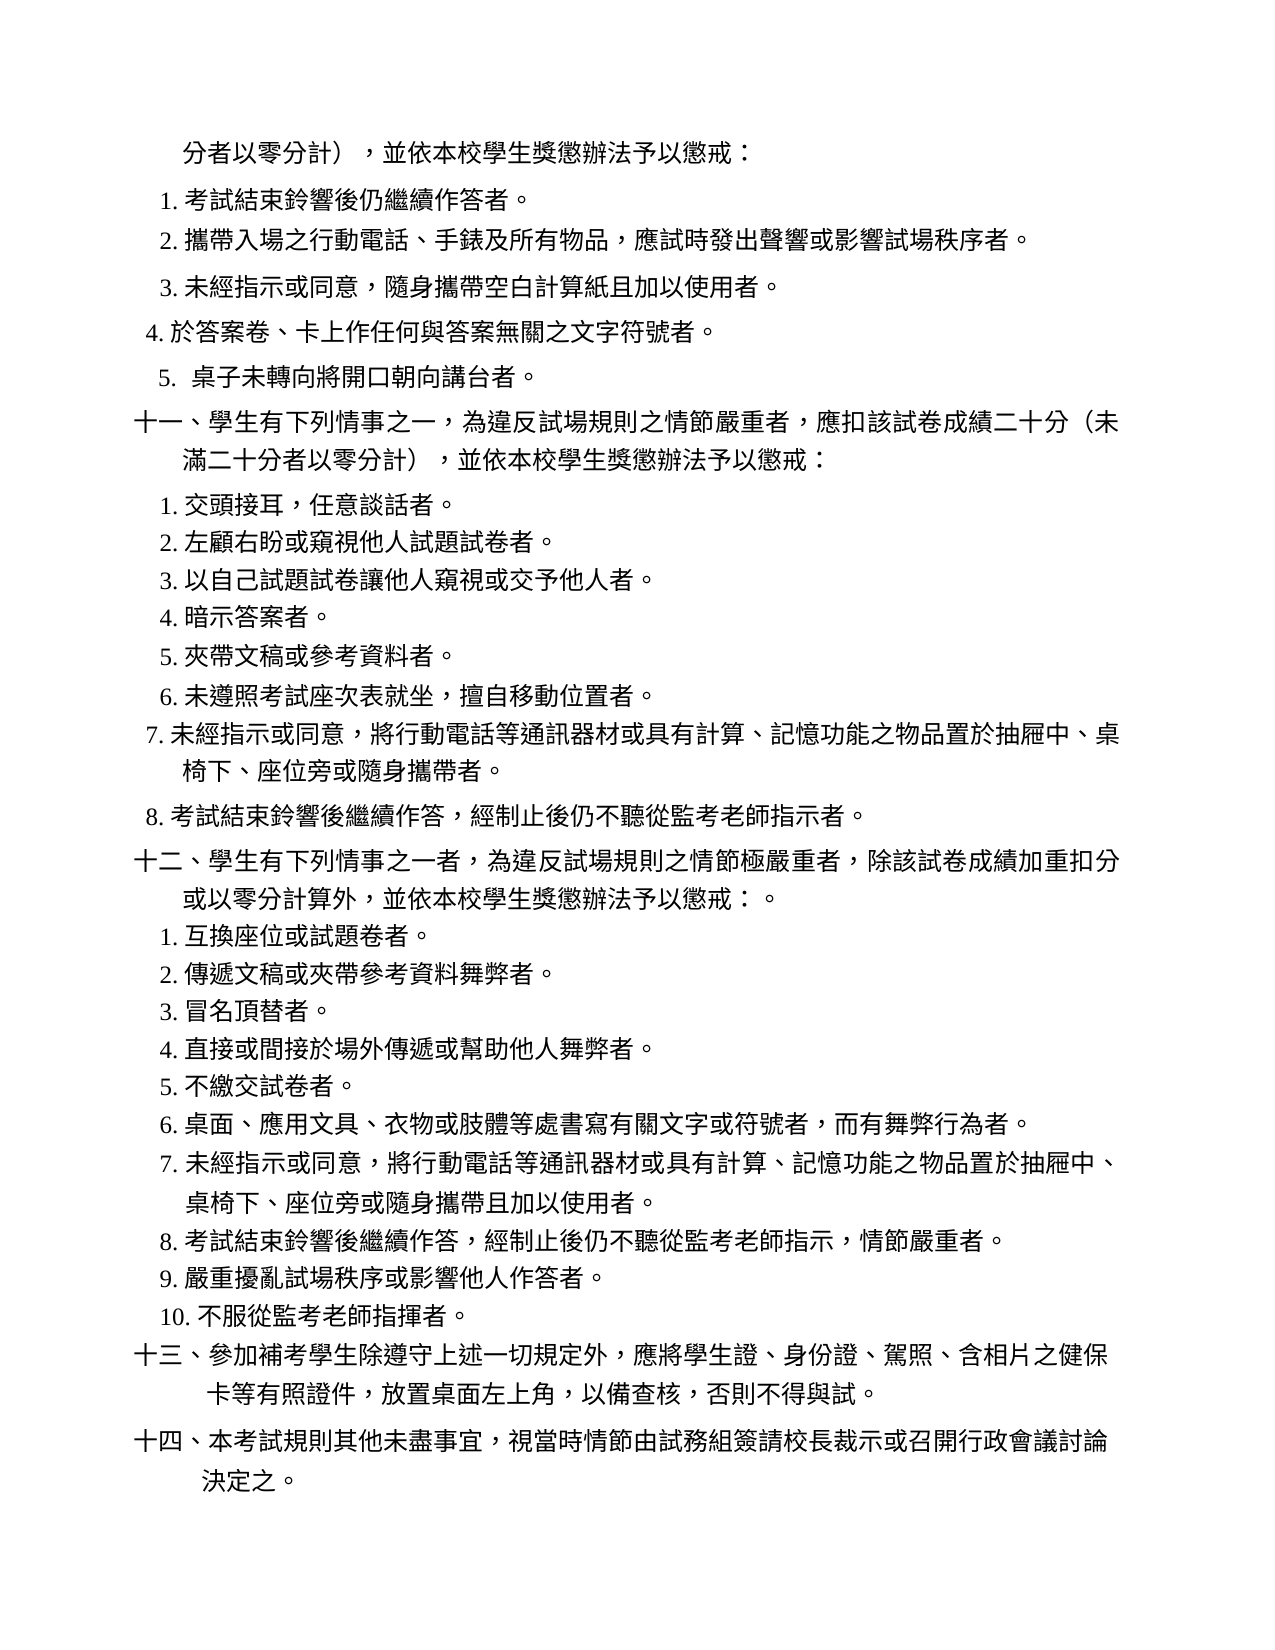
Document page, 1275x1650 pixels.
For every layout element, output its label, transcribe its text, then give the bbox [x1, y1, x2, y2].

text 6. 未遵照考試座次表就坐，擅自移動位置者。 [159, 674, 1122, 713]
text 5. 不繳交試卷者。 [159, 1066, 1122, 1103]
text 7. 未經指示或同意，將行動電話等通訊器材或具有計算、記憶功能之物品置於抽屜中、桌椅下、座位旁或隨身攜帶且加以使用者。 [159, 1141, 1122, 1220]
text 3. 以自己試題試卷讓他人窺視或交予他人者。 [159, 559, 1122, 597]
text 8. 考試結束鈴響後繼續作答，經制止後仍不聽從監考老師指示者。 [133, 796, 1122, 833]
text 2. 左顧右盼或窺視他人試題試卷者。 [159, 522, 1122, 559]
text 十一、學生有下列情事之一，為違反試場規則之情節嚴重者，應扣該試卷成績二十分（未滿二十分者以零分計），並依本校學生獎懲辦法予以懲戒： [133, 402, 1122, 477]
text 9. 嚴重擾亂試場秩序或影響他人作答者。 [159, 1257, 1122, 1295]
text 十四、本考試規則其他未盡事宜，視當時情節由試務組簽請校長裁示或召開行政會議討論決定之。 [133, 1419, 1122, 1498]
text 10. 不服從監考老師指揮者。 [159, 1295, 1122, 1332]
text 5. 夾帶文稿或參考資料者。 [159, 634, 1122, 674]
text 2. 傳遞文稿或夾帶參考資料舞弊者。 [159, 953, 1122, 991]
text 7. 未經指示或同意，將行動電話等通訊器材或具有計算、記憶功能之物品置於抽屜中、桌椅下、座位旁或隨身攜帶者。 [133, 713, 1122, 788]
text 5. 桌子未轉向將開口朝向講台者。 [133, 357, 1122, 394]
text 2. 攜帶入場之行動電話、手錶及所有物品，應試時發出聲響或影響試場秩序者。 [159, 217, 1122, 257]
text 分者以零分計），並依本校學生獎懲辦法予以懲戒： [133, 133, 1122, 170]
text 3. 冒名頂替者。 [159, 991, 1122, 1028]
text 6. 桌面、應用文具、衣物或肢體等處書寫有關文字或符號者，而有舞弊行為者。 [159, 1103, 1122, 1141]
text 4. 直接或間接於場外傳遞或幫助他人舞弊者。 [159, 1028, 1122, 1066]
text 8. 考試結束鈴響後繼續作答，經制止後仍不聽從監考老師指示，情節嚴重者。 [159, 1220, 1122, 1257]
text 1. 交頭接耳，任意談話者。 [159, 484, 1122, 522]
text 4. 於答案卷、卡上作任何與答案無關之文字符號者。 [133, 312, 1122, 349]
text 十三、參加補考學生除遵守上述一切規定外，應將學生證、身份證、駕照、含相片之健保卡等有照證件，放置桌面左上角，以備查核，否則不得與試。 [133, 1332, 1122, 1412]
text 1. 互換座位或試題卷者。 [159, 916, 1122, 953]
text 3. 未經指示或同意，隨身攜帶空白計算紙且加以使用者。 [159, 264, 1122, 304]
text 4. 暗示答案者。 [159, 597, 1122, 634]
text 十二、學生有下列情事之一者，為違反試場規則之情節極嚴重者，除該試卷成績加重扣分或以零分計算外，並依本校學生獎懲辦法予以懲戒：。 [133, 841, 1122, 916]
text 1. 考試結束鈴響後仍繼續作答者。 [159, 178, 1122, 217]
